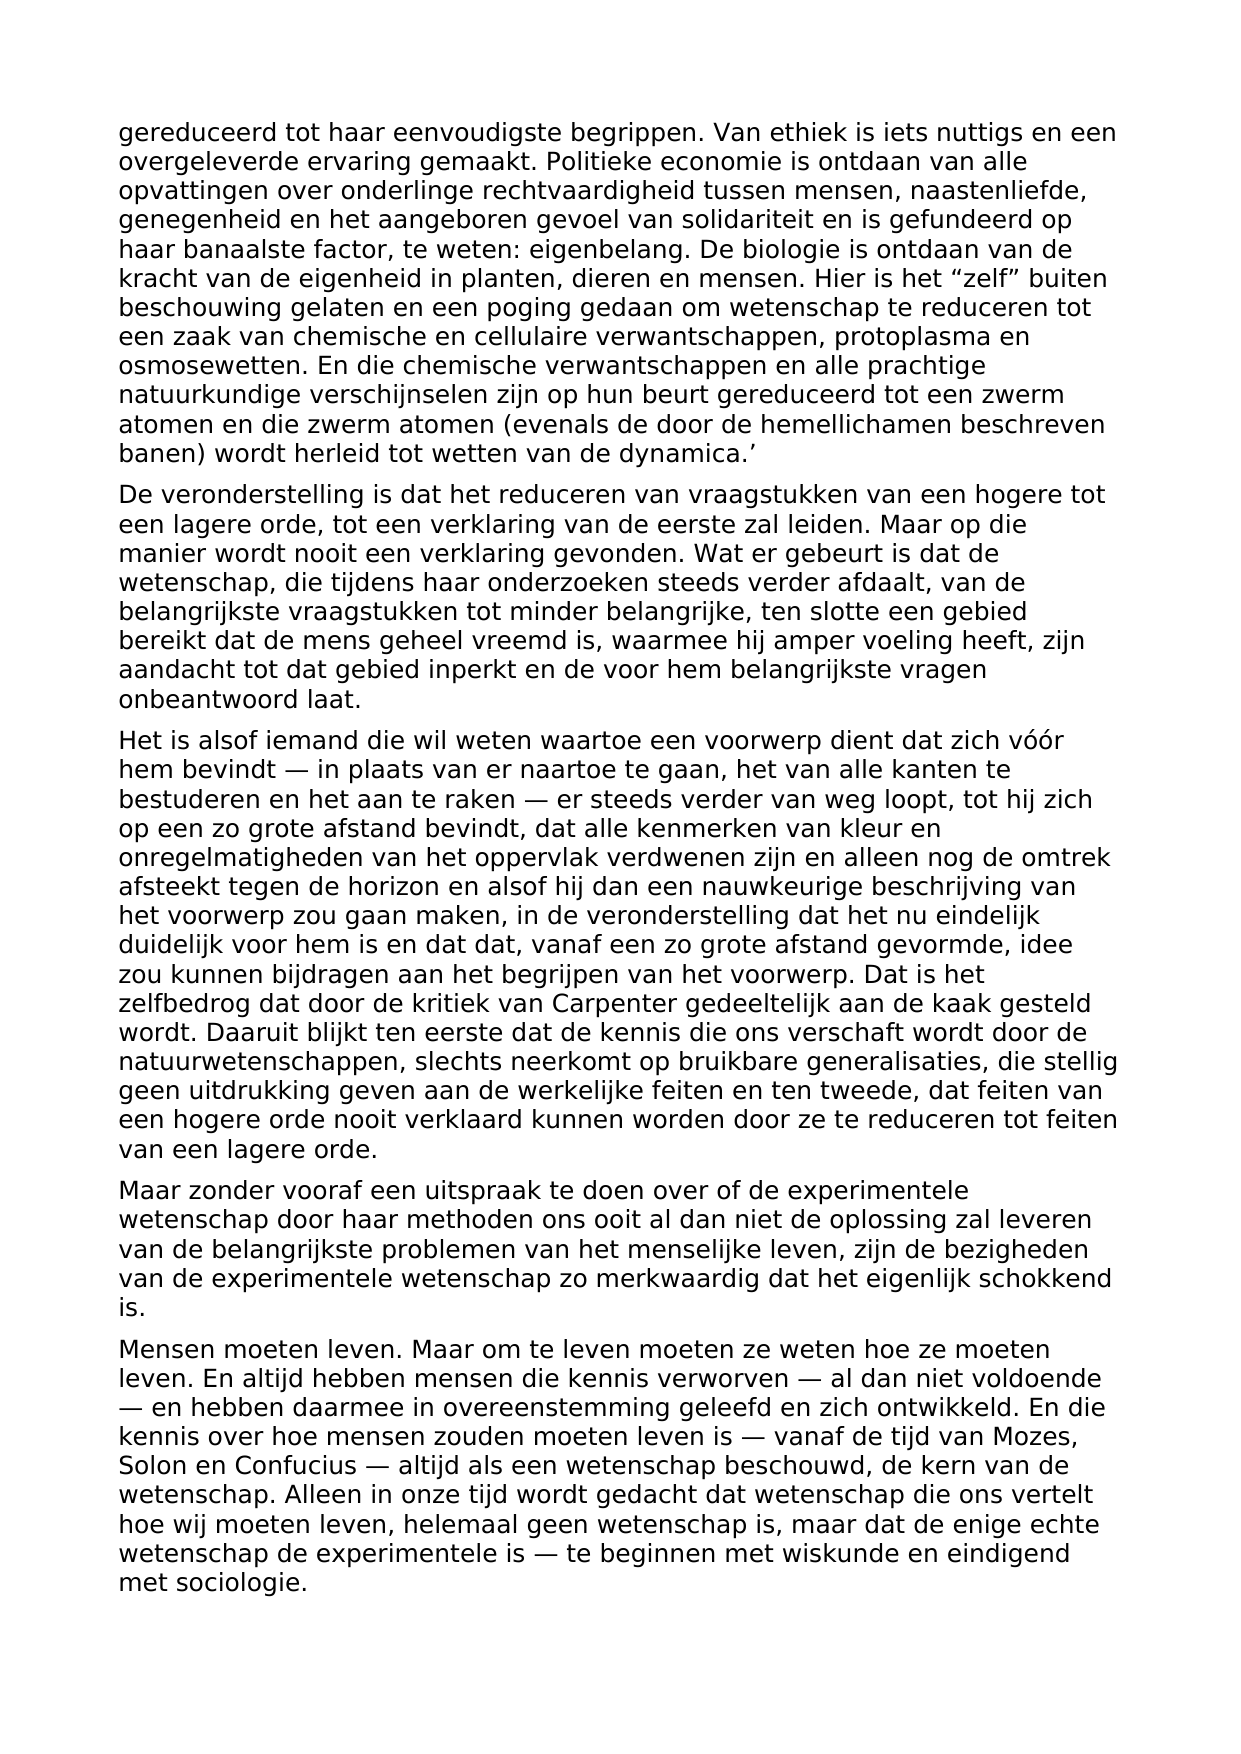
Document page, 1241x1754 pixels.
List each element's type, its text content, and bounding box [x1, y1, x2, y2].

text Maar zonder vooraf een uitspraak te doen over of de experimentele wetenschap door haar methoden ons ooit al dan niet de oplossing zal leveren van de belangrijkste problemen van het menselijke leven, zijn de bezigheden van de experimentele wetenschap zo merkwaardig dat het eigenlijk schokkend is. [118, 1176, 1122, 1322]
text gereduceerd tot haar eenvoudigste begrippen. Van ethiek is iets nuttigs en een overgeleverde ervaring gemaakt. Politieke economie is ontdaan van alle opvattingen over onderlinge rechtvaardigheid tussen mensen, naastenliefde, genegenheid en het aangeboren gevoel van solidariteit en is gefundeerd op haar banaalste factor, te weten: eigenbelang. De biologie is ontdaan van de kracht van de eigenheid in planten, dieren en mensen. Hier is het “zelf” buiten beschouwing gelaten en een poging gedaan om wetenschap te reduceren tot een zaak van chemische en cellulaire verwantschappen, protoplasma en osmosewetten. En die chemische verwantschappen en alle prachtige natuurkundige verschijnselen zijn op hun beurt gereduceerd tot een zwerm atomen en die zwerm atomen (evenals de door de hemellichamen beschreven banen) wordt herleid tot wetten van de dynamica.’ [118, 118, 1122, 468]
text Het is alsof iemand die wil weten waartoe een voorwerp dient dat zich vóór hem bevindt — in plaats van er naartoe te gaan, het van alle kanten te bestuderen en het aan te raken — er steeds verder van weg loopt, tot hij zich op een zo grote afstand bevindt, dat alle kenmerken van kleur en onregelmatigheden van het oppervlak verdwenen zijn en alleen nog de omtrek afsteekt tegen de horizon en alsof hij dan een nauwkeurige beschrijving van het voorwerp zou gaan maken, in de veronderstelling dat het nu eindelijk duidelijk voor hem is en dat dat, vanaf een zo grote afstand gevormde, idee zou kunnen bijdragen aan het begrijpen van het voorwerp. Dat is het zelfbedrog dat door de kritiek van Carpenter gedeeltelijk aan de kaak gesteld wordt. Daaruit blijkt ten eerste dat de kennis die ons verschaft wordt door de natuurwetenschappen, slechts neerkomt op bruikbare generalisaties, die stellig geen uitdrukking geven aan de werkelijke feiten en ten tweede, dat feiten van een hogere orde nooit verklaard kunnen worden door ze te reduceren tot feiten van een lagere orde. [118, 726, 1122, 1164]
text De veronderstelling is dat het reduceren van vraagstukken van een hogere tot een lagere orde, tot een verklaring van de eerste zal leiden. Maar op die manier wordt nooit een verklaring gevonden. Wat er gebeurt is dat de wetenschap, die tijdens haar onderzoeken steeds verder afdaalt, van de belangrijkste vraagstukken tot minder belangrijke, ten slotte een gebied bereikt dat de mens geheel vreemd is, waarmee hij amper voeling heeft, zijn aandacht tot dat gebied inperkt en de voor hem belangrijkste vragen onbeantwoord laat. [118, 481, 1122, 714]
text Mensen moeten leven. Maar om te leven moeten ze weten hoe ze moeten leven. En altijd hebben mensen die kennis verworven — al dan niet voldoende — en hebben daarmee in overeenstemming geleefd en zich ontwikkeld. En die kennis over hoe mensen zouden moeten leven is — vanaf de tijd van Mozes, Solon en Confucius — altijd als een wetenschap beschouwd, de kern van de wetenschap. Alleen in onze tijd wordt gedacht dat wetenschap die ons vertelt hoe wij moeten leven, helemaal geen wetenschap is, maar dat de enige echte wetenschap de experimentele is — te beginnen met wiskunde en eindigend met sociologie. [118, 1335, 1122, 1597]
